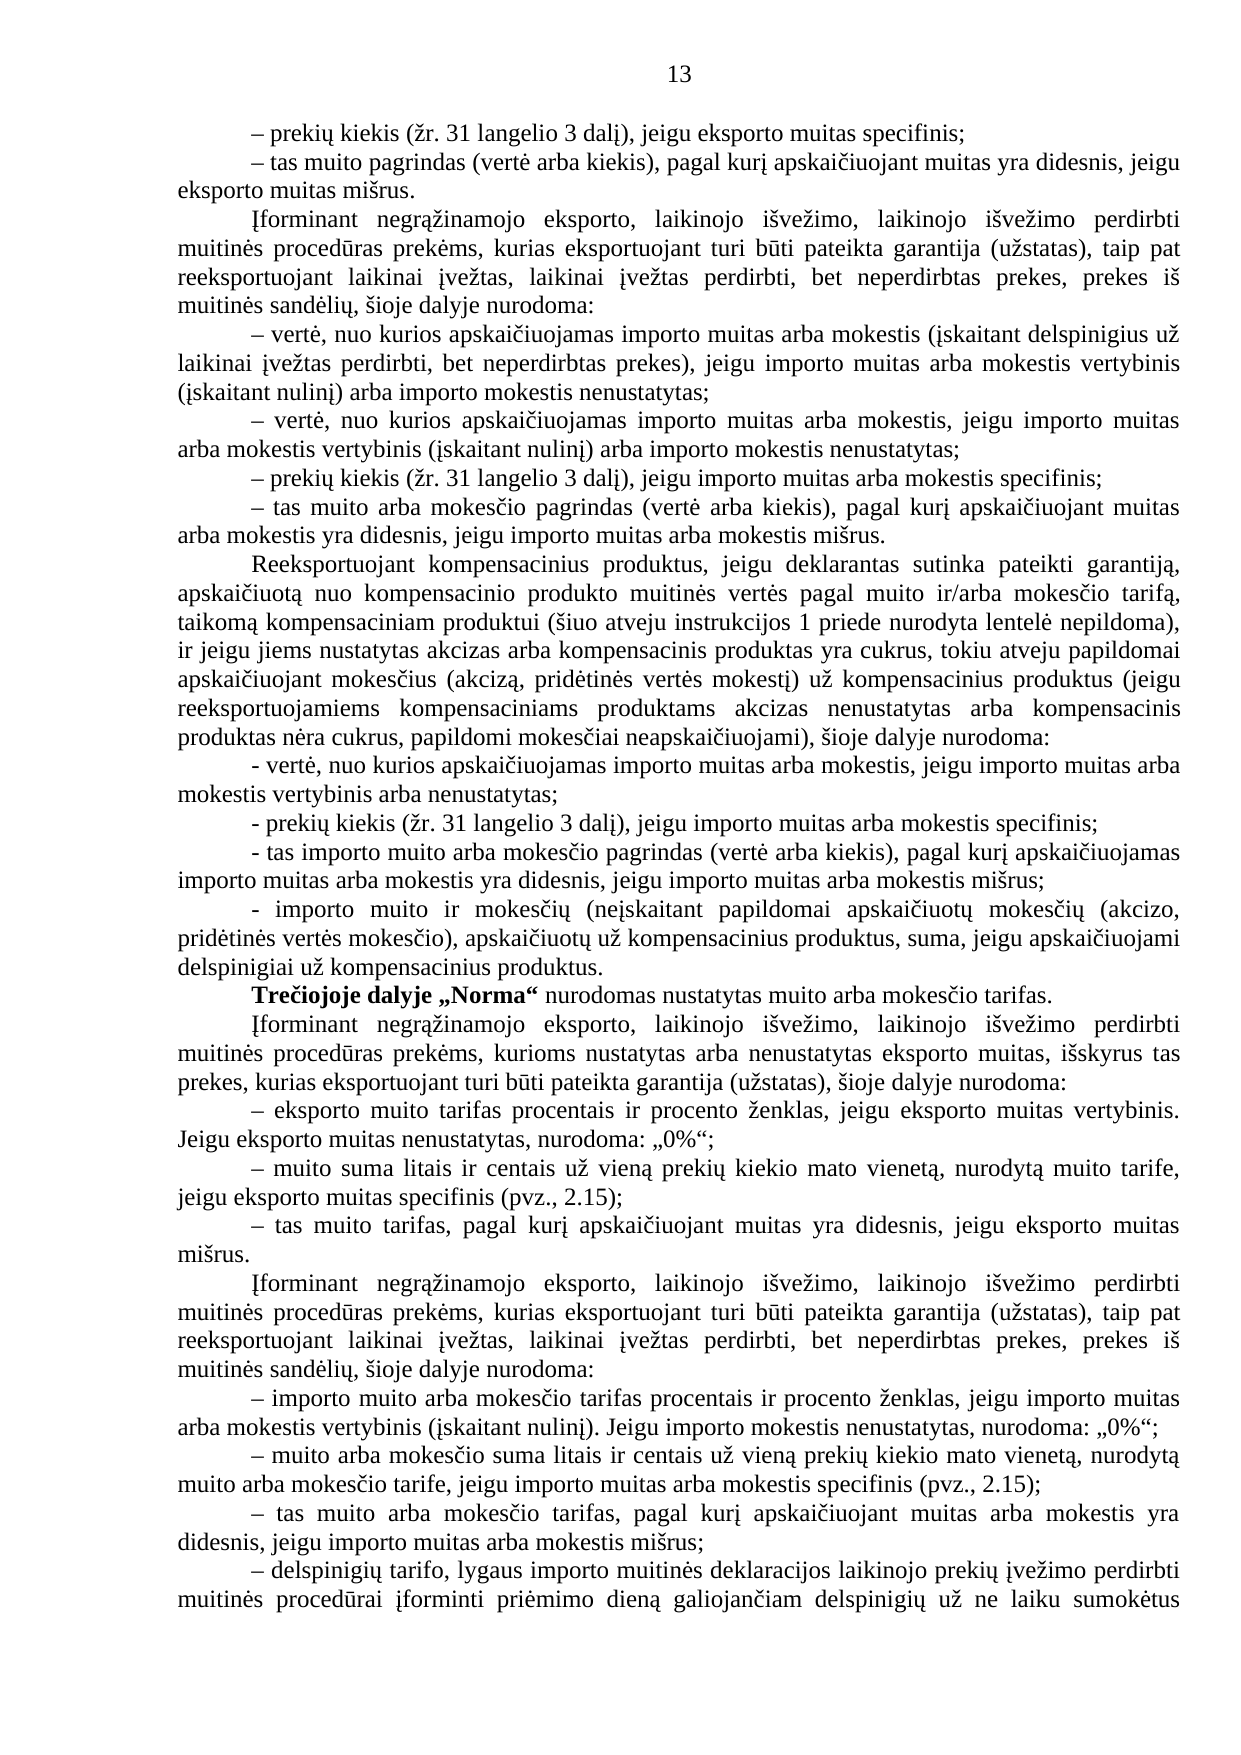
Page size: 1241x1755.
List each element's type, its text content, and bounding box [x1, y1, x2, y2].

text – muito suma litais ir centais už vieną prekių kiekio mato vienetą, nurodytą muito tarife, jeigu eksporto muitas specifinis (pvz., 2.15); [177, 1153, 1181, 1211]
text - tas importo muito arba mokesčio pagrindas (vertė arba kiekis), pagal kurį apskaičiuojamas importo muitas arba mokestis yra didesnis, jeigu importo muitas arba mokestis mišrus; [177, 837, 1181, 894]
text Įforminant negrąžinamojo eksporto, laikinojo išvežimo, laikinojo išvežimo perdirbti muitinės procedūras prekėms, kurias eksportuojant turi būti pateikta garantija (užstatas), taip pat reeksportuojant laikinai įvežtas, laikinai įvežtas perdirbti, bet neperdirbtas prekes, prekes iš muitinės sandėlių, šioje dalyje nurodoma: [177, 1268, 1181, 1383]
text – muito arba mokesčio suma litais ir centais už vieną prekių kiekio mato vienetą, nurodytą muito arba mokesčio tarife, jeigu importo muitas arba mokestis specifinis (pvz., 2.15); [177, 1441, 1181, 1498]
text - importo muito ir mokesčių (neįskaitant papildomai apskaičiuotų mokesčių (akcizo, pridėtinės vertės mokesčio), apskaičiuotų už kompensacinius produktus, suma, jeigu apskaičiuojami delspinigiai už kompensacinius produktus. [177, 894, 1181, 981]
text - prekių kiekis (žr. 31 langelio 3 dalį), jeigu importo muitas arba mokestis specifinis; [177, 808, 1181, 837]
text – importo muito arba mokesčio tarifas procentais ir procento ženklas, jeigu importo muitas arba mokestis vertybinis (įskaitant nulinį). Jeigu importo mokestis nenustatytas, nurodoma: „0%“; [177, 1383, 1181, 1441]
text Reeksportuojant kompensacinius produktus, jeigu deklarantas sutinka pateikti garantiją, apskaičiuotą nuo kompensacinio produkto muitinės vertės pagal muito ir/arba mokesčio tarifą, taikomą kompensaciniam produktui (šiuo atveju instrukcijos 1 priede nurodyta lentelė nepildoma), ir jeigu jiems nustatytas akcizas arba kompensacinis produktas yra cukrus, tokiu atveju papildomai apskaičiuojant mokesčius (akcizą, pridėtinės vertės mokestį) už kompensacinius produktus (jeigu reeksportuojamiems kompensaciniams produktams akcizas nenustatytas arba kompensacinis produktas nėra cukrus, papildomi mokesčiai neapskaičiuojami), šioje dalyje nurodoma: [177, 549, 1181, 751]
text - vertė, nuo kurios apskaičiuojamas importo muitas arba mokestis, jeigu importo muitas arba mokestis vertybinis arba nenustatytas; [177, 751, 1181, 808]
text – prekių kiekis (žr. 31 langelio 3 dalį), jeigu eksporto muitas specifinis; [177, 118, 1181, 147]
text Įforminant negrąžinamojo eksporto, laikinojo išvežimo, laikinojo išvežimo perdirbti muitinės procedūras prekėms, kurioms nustatytas arba nenustatytas eksporto muitas, išskyrus tas prekes, kurias eksportuojant turi būti pateikta garantija (užstatas), šioje dalyje nurodoma: [177, 1009, 1181, 1096]
text – vertė, nuo kurios apskaičiuojamas importo muitas arba mokestis, jeigu importo muitas arba mokestis vertybinis (įskaitant nulinį) arba importo mokestis nenustatytas; [177, 406, 1181, 463]
text – tas muito arba mokesčio tarifas, pagal kurį apskaičiuojant muitas arba mokestis yra didesnis, jeigu importo muitas arba mokestis mišrus; [177, 1498, 1181, 1556]
text – prekių kiekis (žr. 31 langelio 3 dalį), jeigu importo muitas arba mokestis specifinis; [177, 463, 1181, 492]
text Įforminant negrąžinamojo eksporto, laikinojo išvežimo, laikinojo išvežimo perdirbti muitinės procedūras prekėms, kurias eksportuojant turi būti pateikta garantija (užstatas), taip pat reeksportuojant laikinai įvežtas, laikinai įvežtas perdirbti, bet neperdirbtas prekes, prekes iš muitinės sandėlių, šioje dalyje nurodoma: [177, 204, 1181, 319]
text – tas muito pagrindas (vertė arba kiekis), pagal kurį apskaičiuojant muitas yra didesnis, jeigu eksporto muitas mišrus. [177, 147, 1181, 204]
text – vertė, nuo kurios apskaičiuojamas importo muitas arba mokestis (įskaitant delspinigius už laikinai įvežtas perdirbti, bet neperdirbtas prekes), jeigu importo muitas arba mokestis vertybinis (įskaitant nulinį) arba importo mokestis nenustatytas; [177, 319, 1181, 406]
text – tas muito arba mokesčio pagrindas (vertė arba kiekis), pagal kurį apskaičiuojant muitas arba mokestis yra didesnis, jeigu importo muitas arba mokestis mišrus. [177, 492, 1181, 549]
text – tas muito tarifas, pagal kurį apskaičiuojant muitas yra didesnis, jeigu eksporto muitas mišrus. [177, 1211, 1181, 1268]
text Trečiojoje dalyje „Norma“ nurodomas nustatytas muito arba mokesčio tarifas. [177, 981, 1181, 1009]
text – delspinigių tarifo, lygaus importo muitinės deklaracijos laikinojo prekių įvežimo perdirbti muitinės procedūrai įforminti priėmimo dieną galiojančiam delspinigių už ne laiku sumokėtus [177, 1556, 1181, 1613]
text – eksporto muito tarifas procentais ir procento ženklas, jeigu eksporto muitas vertybinis. Jeigu eksporto muitas nenustatytas, nurodoma: „0%“; [177, 1096, 1181, 1153]
